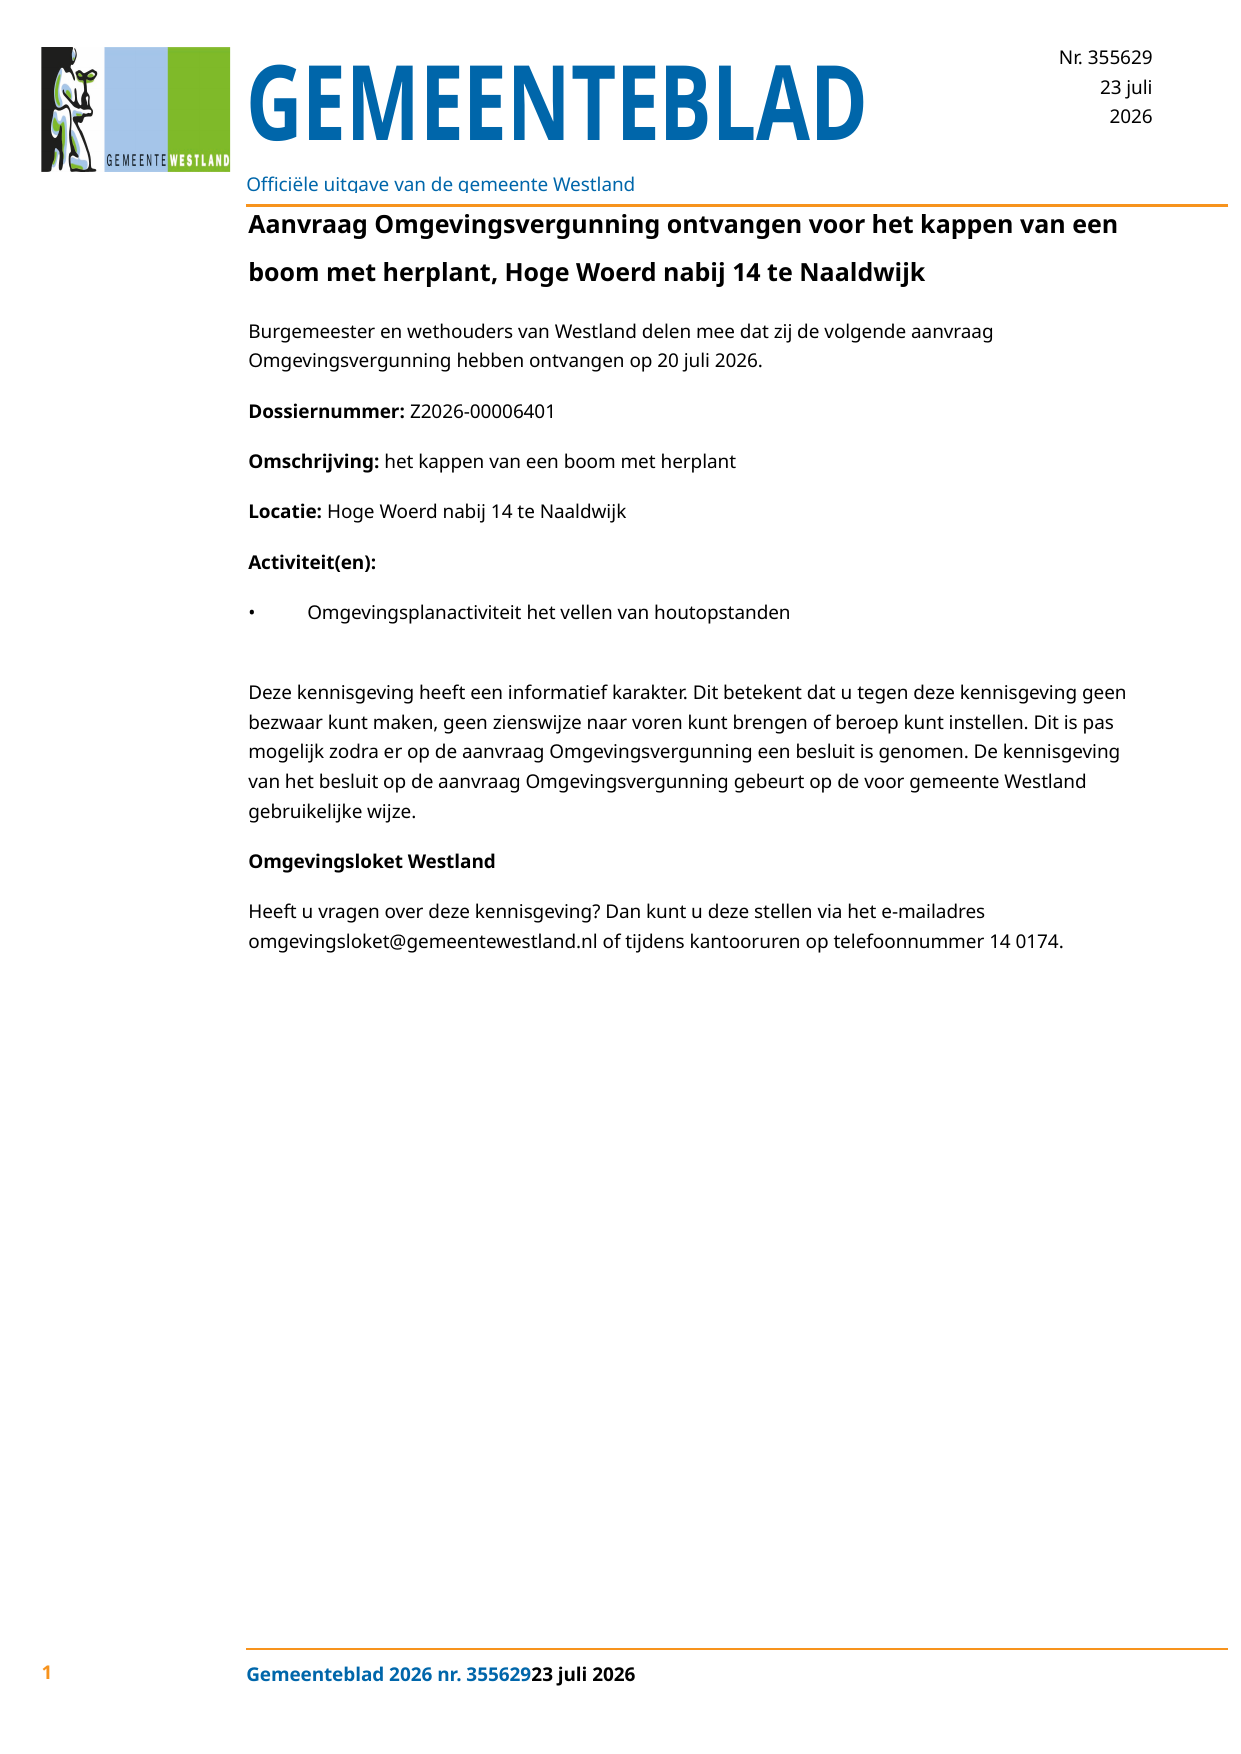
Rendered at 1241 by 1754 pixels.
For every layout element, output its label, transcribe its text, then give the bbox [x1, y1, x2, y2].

text Dossiernummer: Z2026-00006401 [248, 398, 1152, 424]
list Omgevingsplanactiviteit het vellen van houtopstanden [248, 599, 1152, 625]
text Locatie: Hoge Woerd nabij 14 te Naaldwijk [248, 499, 1152, 524]
text Activiteit(en): [248, 549, 1152, 575]
picture [41, 47, 231, 172]
text Heeft u vragen over deze kennisgeving? Dan kunt u deze stellen via het e-mailadres omgevingsloket@gemeentewestland.nl of tijdens kantooruren op telefoonnummer 14 0174. [248, 899, 1152, 954]
text Deze kennisgeving heeft een informatief karakter. Dit betekent dat u tegen deze kennisgeving geen bezwaar kunt maken, geen zienswijze naar voren kunt brengen of beroep kunt instellen. Dit is pas mogelijk zodra er op de aanvraag Omgevingsvergunning een besluit is genomen. De kennisgeving van het besluit op de aanvraag Omgevingsvergunning gebeurt op de voor gemeente Westland gebruikelijke wijze. [248, 679, 1152, 824]
text Burgemeester en wethouders van Westland delen mee dat zij de volgende aanvraag Omgevingsvergunning hebben ontvangen op 20 juli 2026. [248, 318, 1152, 373]
text Aanvraag Omgevingsvergunning ontvangen voor het kappen van een boom met herplant, Hoge Woerd nabij 14 te Naaldwijk [248, 207, 1152, 288]
text Omschrijving: het kappen van een boom met herplant [248, 448, 1152, 474]
text Omgevingsloket Westland [248, 848, 1152, 874]
